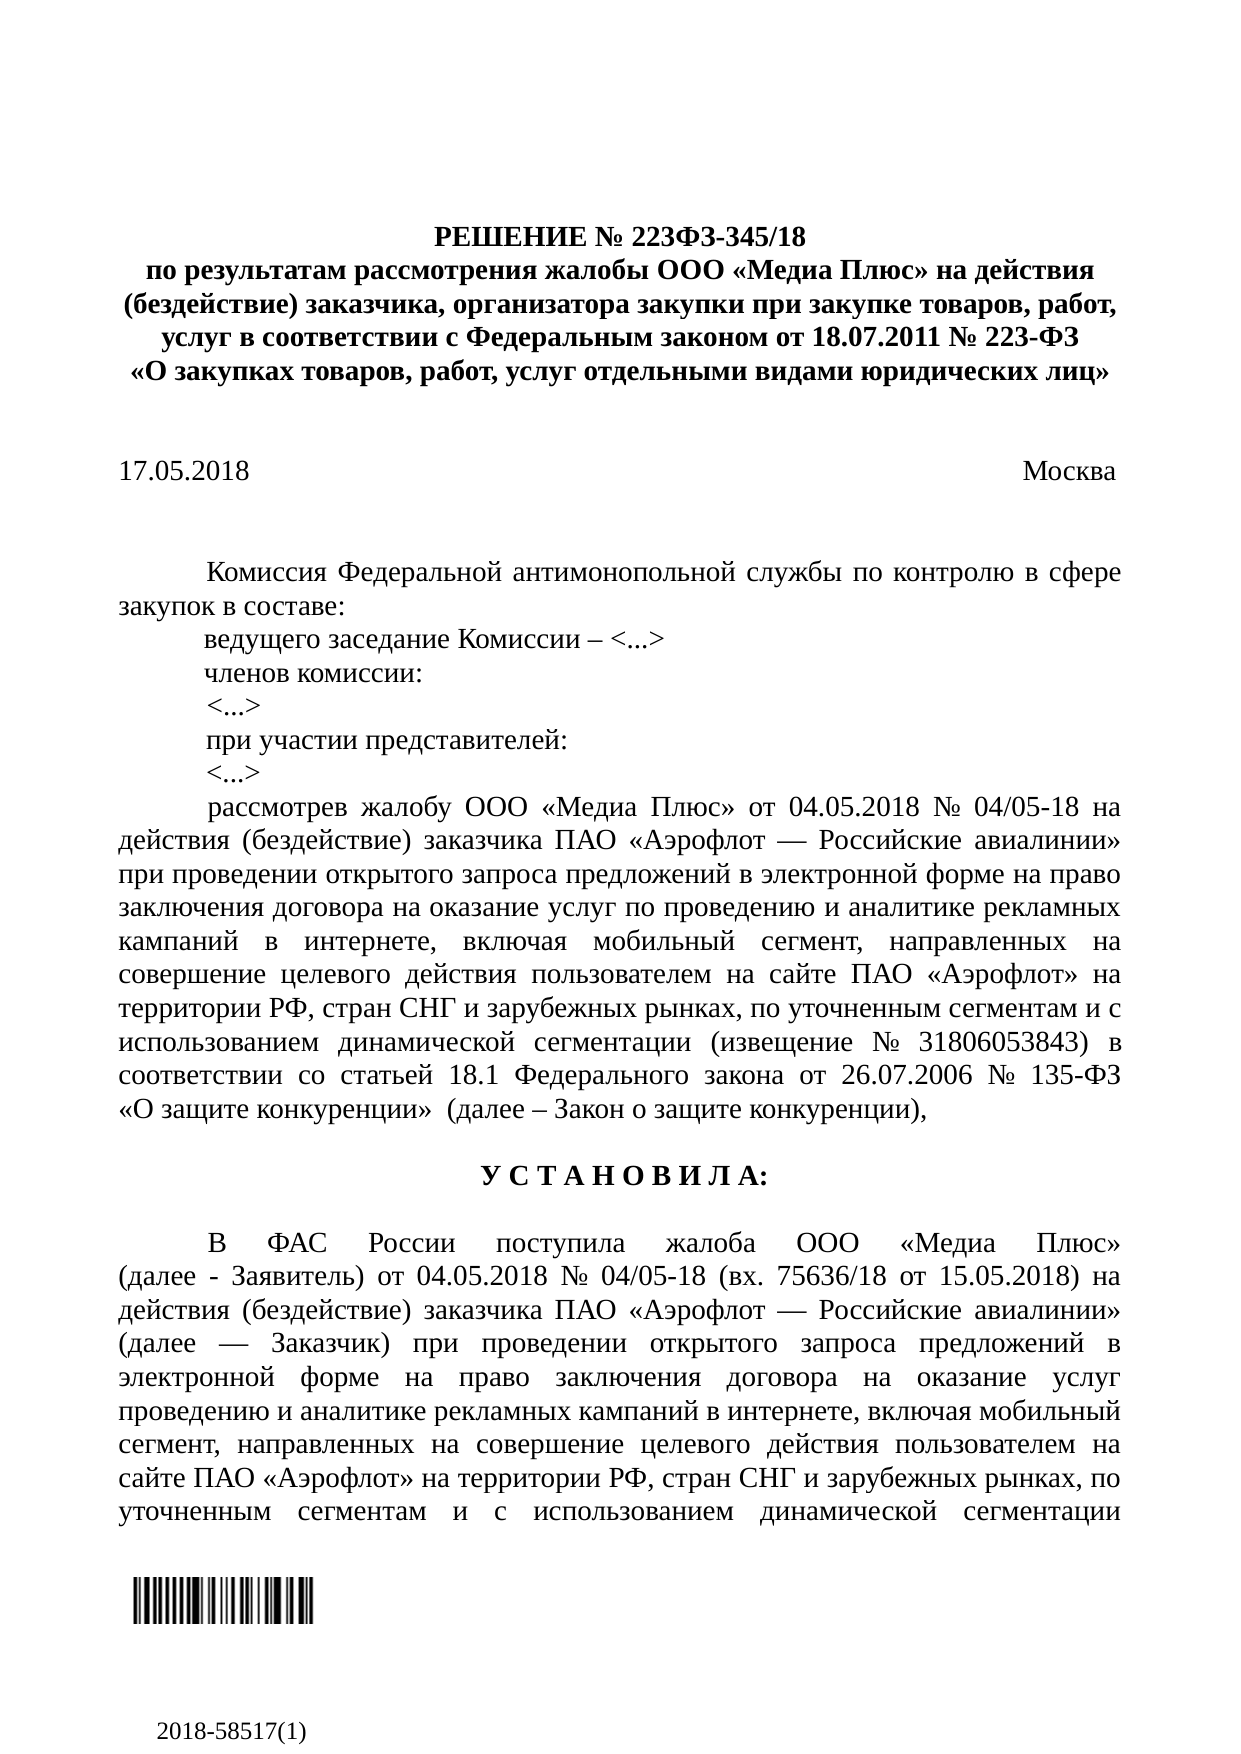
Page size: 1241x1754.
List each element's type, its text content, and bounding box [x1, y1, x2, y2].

text РЕШЕНИЕ № 223ФЗ-345/18 [118, 219, 1122, 252]
text по результатам рассмотрения жалобы ООО «Медиа Плюс» на действия (бездействие) заказчика, организатора закупки при закупке товаров, работ, услуг в соответствии с Федеральным законом от 18.07.2011 № 223-ФЗ «О закупках товаров, работ, услуг отдельными видами юридических лиц» [118, 252, 1122, 386]
text <...> [118, 688, 1122, 722]
text У С Т А Н О В И Л А: [126, 1158, 1122, 1191]
text 17.05.2018 Москва [118, 453, 1122, 487]
text Комиссия Федеральной антимонопольной службы по контролю в сфере закупок в составе: [118, 554, 1122, 621]
text при участии представителей: [118, 722, 1122, 755]
picture [118, 1577, 331, 1624]
text В ФАС России поступила жалоба ООО «Медиа Плюс» (далее - Заявитель) от 04.05.2018 № 04/05-18 (вх. 75636/18 от 15.05.2018) на действия (бездействие) заказчика ПАО «Аэрофлот — Российские авиалинии» (далее — Заказчик) при проведении открытого запроса предложений в электронной форме на право заключения договора на оказание услуг проведению и аналитике рекламных кампаний в интернете, включая мобильный сегмент, направленных на совершение целевого действия пользователем на сайте ПАО «Аэрофлот» на территории РФ, стран СНГ и зарубежных рынках, по уточненным сегментам и с использованием динамической сегментации [118, 1225, 1122, 1527]
text рассмотрев жалобу ООО «Медиа Плюс» от 04.05.2018 № 04/05-18 на действия (бездействие) заказчика ПАО «Аэрофлот — Российские авиалинии» при проведении открытого запроса предложений в электронной форме на право заключения договора на оказание услуг по проведению и аналитике рекламных кампаний в интернете, включая мобильный сегмент, направленных на совершение целевого действия пользователем на сайте ПАО «Аэрофлот» на территории РФ, стран СНГ и зарубежных рынках, по уточненным сегментам и с использованием динамической сегментации (извещение № 31806053843) в соответствии со статьей 18.1 Федерального закона от 26.07.2006 № 135-ФЗ «О защите конкуренции» (далее – Закон о защите конкуренции), [118, 789, 1122, 1124]
text ведущего заседание Комиссии – <...> [118, 621, 1122, 655]
text членов комиссии: [118, 655, 1122, 688]
text <...> [118, 755, 1122, 789]
